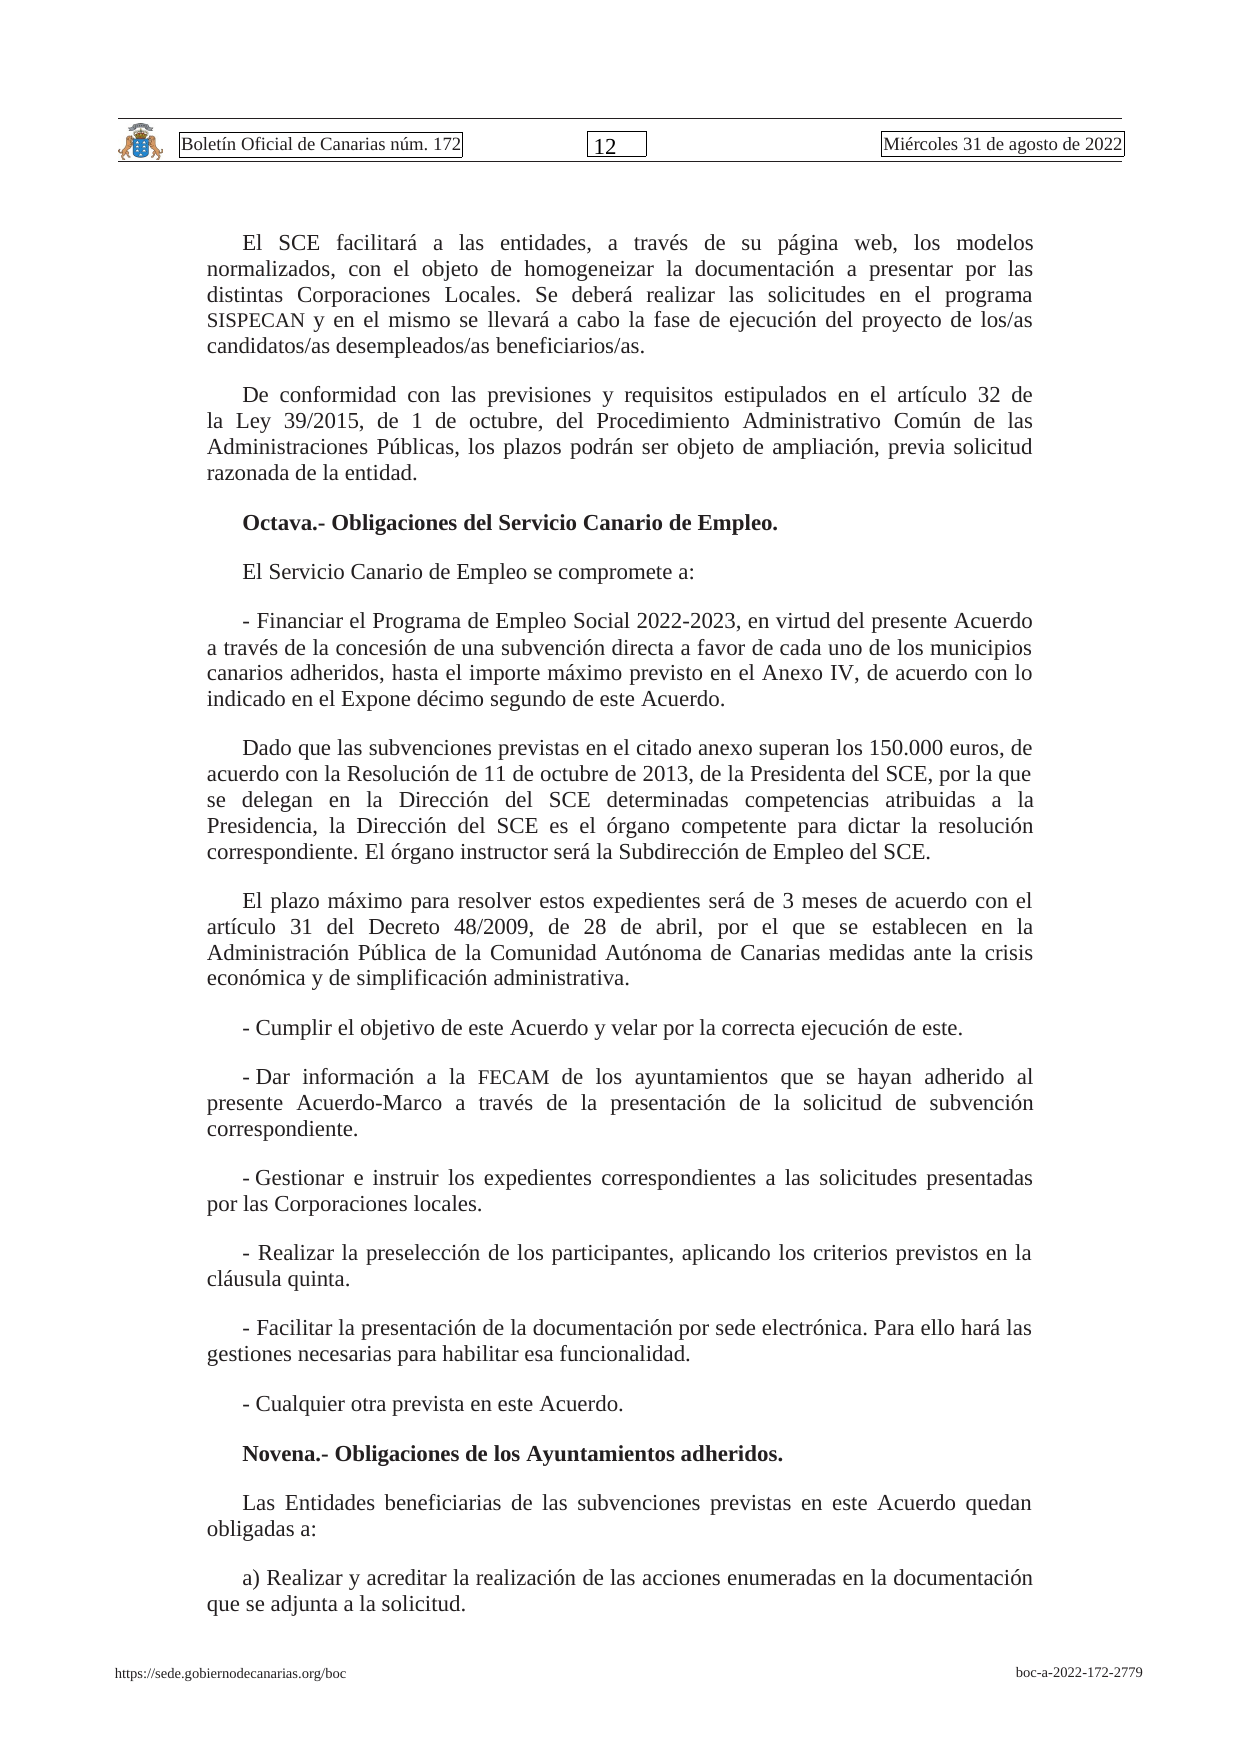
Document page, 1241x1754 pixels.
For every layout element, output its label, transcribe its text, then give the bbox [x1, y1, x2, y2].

list Realizar la preselección de los participantes, aplicando los criterios previstos en la cláusula quinta. [207, 1240, 1034, 1292]
list Dar información a la FECAM de los ayuntamientos que se hayan adherido al presente Acuerdo-Marco a través de la presentación de la solicitud de subvención correspondiente. [207, 1064, 1034, 1141]
subtitle Octava.- Obligaciones del Servicio Canario de Empleo. [242, 509, 1065, 535]
text El SCE facilitará a las entidades, a través de su página web, los modelos normalizados, con el objeto de homogeneizar la documentación a presentar por las distintas Corporaciones Locales. Se deberá realizar las solicitudes en el programa SISPECAN y en el mismo se llevará a cabo la fase de ejecución del proyecto de los/as candidatos/as desempleados/as beneficiarios/as. [207, 229, 1034, 359]
picture [118, 123, 163, 160]
text El plazo máximo para resolver estos expedientes será de 3 meses de acuerdo con el artículo 31 del Decreto 48/2009, de 28 de abril, por el que se establecen en la Administración Pública de la Comunidad Autónoma de Canarias medidas ante la crisis económica y de simplificación administrativa. [207, 887, 1034, 991]
subtitle Novena.- Obligaciones de los Ayuntamientos adheridos. [242, 1440, 1065, 1466]
list Cualquier otra prevista en este Acuerdo. [242, 1390, 1065, 1416]
list Financiar el Programa de Empleo Social 2022-2023, en virtud del presente Acuerdo a través de la concesión de una subvención directa a favor de cada uno de los municipios canarios adheridos, hasta el importe máximo previsto en el Anexo IV, de acuerdo con lo indicado en el Expone décimo segundo de este Acuerdo. [207, 608, 1034, 712]
text Dado que las subvenciones previstas en el citado anexo superan los 150.000 euros, de acuerdo con la Resolución de 11 de octubre de 2013, de la Presidenta del SCE, por la que se delegan en la Dirección del SCE determinadas competencias atribuidas a la Presidencia, la Dirección del SCE es el órgano competente para dictar la resolución correspondiente. El órgano instructor será la Subdirección de Empleo del SCE. [207, 735, 1034, 864]
text De conformidad con las previsiones y requisitos estipulados en el artículo 32 de la Ley 39/2015, de 1 de octubre, del Procedimiento Administrativo Común de las Administraciones Públicas, los plazos podrán ser objeto de ampliación, previa solicitud razonada de la entidad. [207, 382, 1034, 485]
list Facilitar la presentación de la documentación por sede electrónica. Para ello hará las gestiones necesarias para habilitar esa funcionalidad. [207, 1315, 1034, 1367]
list Gestionar e instruir los expedientes correspondientes a las solicitudes presentadas por las Corporaciones locales. [207, 1165, 1034, 1216]
text El Servicio Canario de Empleo se compromete a: [242, 558, 1065, 585]
list Cumplir el objetivo de este Acuerdo y velar por la correcta ejecución de este. [242, 1014, 1065, 1040]
list Realizar y acreditar la realización de las acciones enumeradas en la documentación que se adjunta a la solicitud. [207, 1565, 1034, 1616]
text Las Entidades beneficiarias de las subvenciones previstas en este Acuerdo quedan obligadas a: [207, 1490, 1034, 1541]
